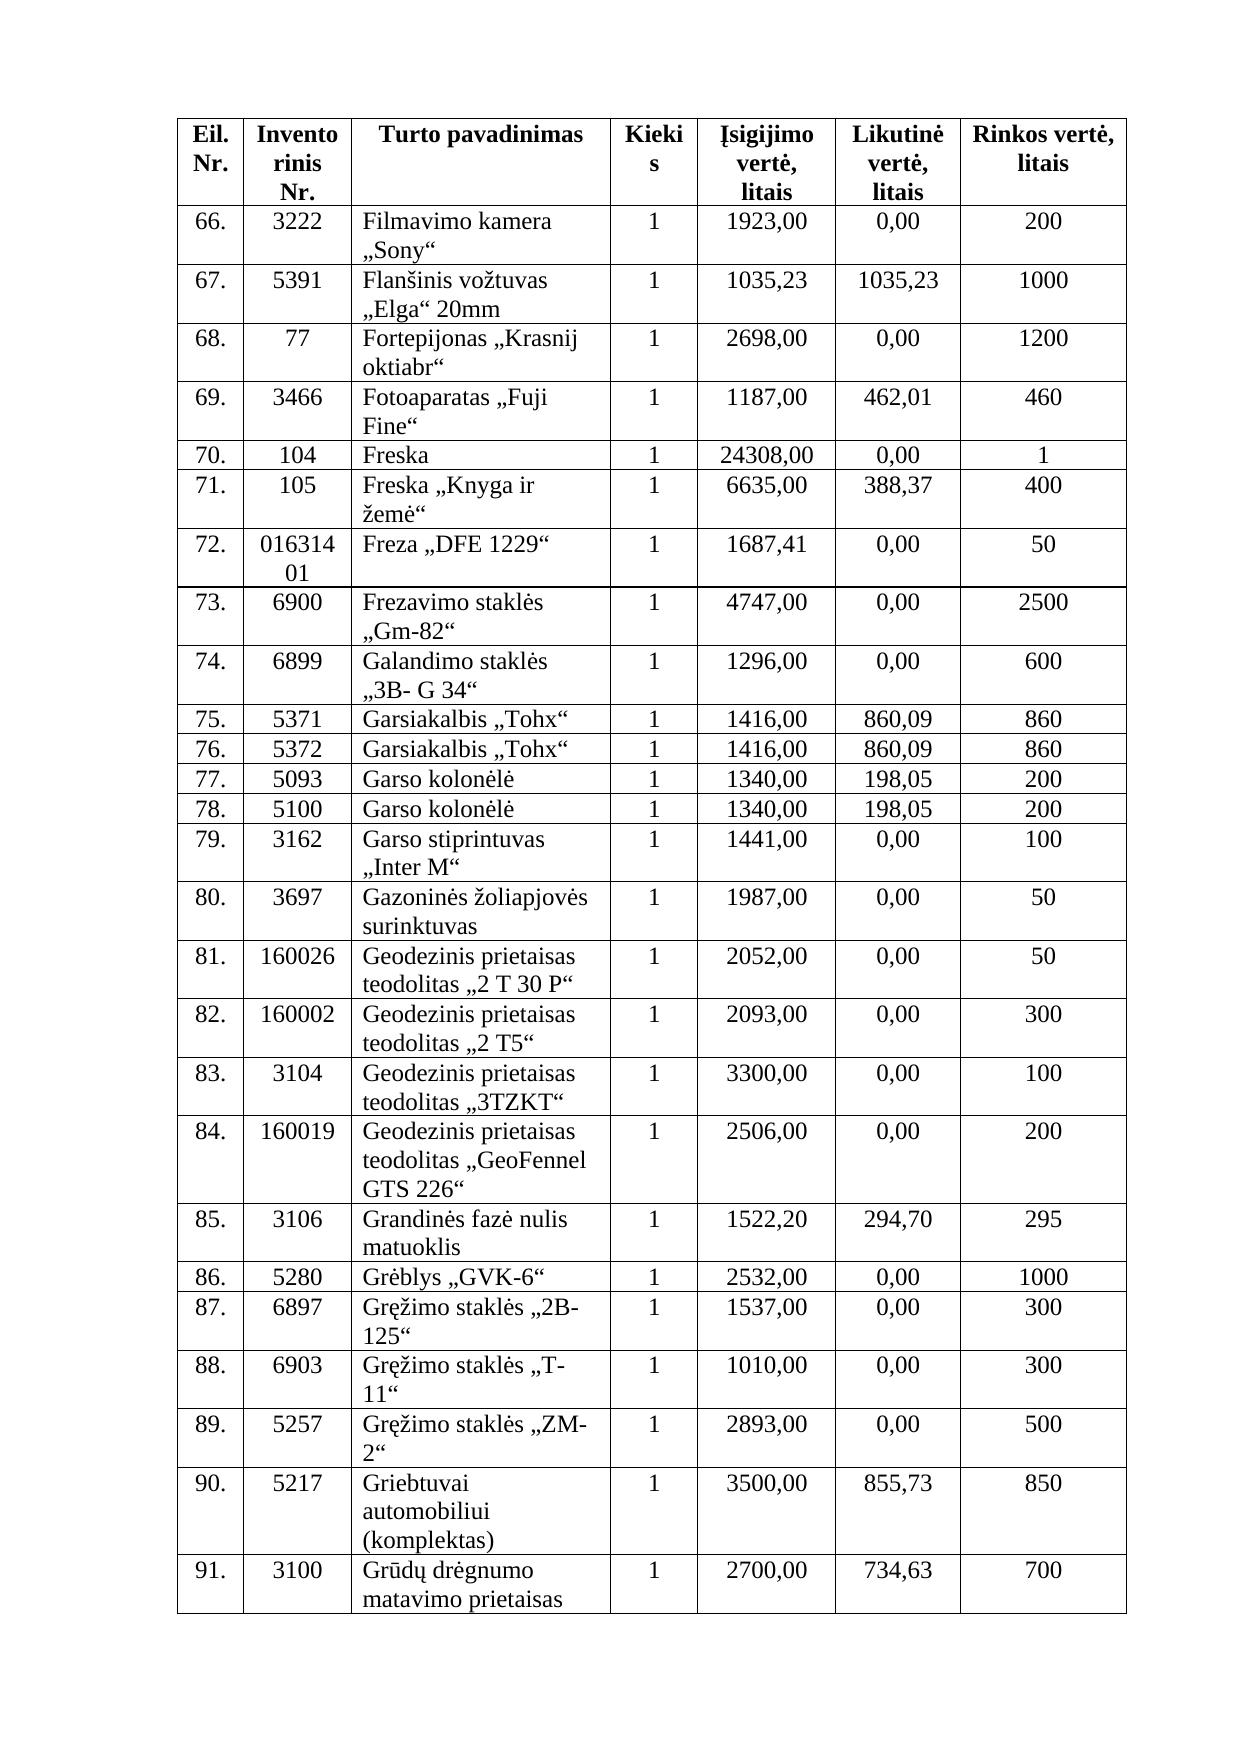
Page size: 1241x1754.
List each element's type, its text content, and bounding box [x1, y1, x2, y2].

table_cell 91. [178, 1555, 243, 1612]
table_cell Frezavimo staklės „Gm-82“ [352, 588, 610, 645]
table_cell 860,09 [836, 705, 960, 733]
table_cell 3300,00 [698, 1058, 835, 1115]
table_cell 0,00 [836, 588, 960, 645]
table_cell 67. [178, 265, 243, 322]
table_cell Geodezinis prietaisas teodolitas „2 T 30 P“ [352, 941, 610, 998]
table_cell 100 [961, 1058, 1126, 1115]
table_cell 600 [961, 646, 1126, 703]
table_cell 1 [611, 1058, 697, 1115]
table_cell 1 [611, 529, 697, 586]
table_cell 50 [961, 882, 1126, 940]
table_cell Geodezinis prietaisas teodolitas „3TZKT“ [352, 1058, 610, 1115]
table_cell Garso kolonėlė [352, 794, 610, 823]
table_cell 88. [178, 1351, 243, 1408]
table_cell 75. [178, 705, 243, 733]
table_cell 400 [961, 470, 1126, 528]
table_cell 4747,00 [698, 588, 835, 645]
table_cell Garso stiprintuvas „Inter M“ [352, 824, 610, 881]
table_cell 462,01 [836, 382, 960, 439]
table_cell 160019 [244, 1116, 351, 1203]
table_cell 87. [178, 1292, 243, 1349]
table_cell 2093,00 [698, 999, 835, 1057]
table_cell 1 [611, 206, 697, 264]
table_cell 1987,00 [698, 882, 835, 940]
table_cell 1010,00 [698, 1351, 835, 1408]
table_cell 1 [611, 764, 697, 793]
table_cell 2506,00 [698, 1116, 835, 1203]
table_cell 1 [611, 324, 697, 381]
table_cell 860,09 [836, 734, 960, 763]
table_cell 81. [178, 941, 243, 998]
table_cell 1 [961, 441, 1126, 469]
table_cell 104 [244, 441, 351, 469]
table_cell 1 [611, 382, 697, 439]
table_cell 200 [961, 794, 1126, 823]
table_cell 76. [178, 734, 243, 763]
table_cell 3697 [244, 882, 351, 940]
table_cell 1 [611, 1292, 697, 1349]
table_cell 6899 [244, 646, 351, 703]
table_cell 3104 [244, 1058, 351, 1115]
table_cell 0,00 [836, 529, 960, 586]
table_cell 1 [611, 1409, 697, 1467]
table_cell 73. [178, 588, 243, 645]
table_cell 5391 [244, 265, 351, 322]
table_cell 198,05 [836, 794, 960, 823]
table_cell 1000 [961, 265, 1126, 322]
table_cell 1 [611, 470, 697, 528]
table_cell 0,00 [836, 1351, 960, 1408]
table_cell 3162 [244, 824, 351, 881]
table_cell 1416,00 [698, 734, 835, 763]
table_cell Geodezinis prietaisas teodolitas „2 T5“ [352, 999, 610, 1057]
table_cell 1187,00 [698, 382, 835, 439]
table_cell 3100 [244, 1555, 351, 1612]
table_cell 1522,20 [698, 1204, 835, 1261]
table_cell 6903 [244, 1351, 351, 1408]
table_cell 3106 [244, 1204, 351, 1261]
table_cell 1 [611, 646, 697, 703]
table_cell 79. [178, 824, 243, 881]
table_cell 78. [178, 794, 243, 823]
table_cell 71. [178, 470, 243, 528]
table_cell 0,00 [836, 1262, 960, 1291]
table_cell Fotoaparatas „Fuji Fine“ [352, 382, 610, 439]
table_cell 1340,00 [698, 764, 835, 793]
table_header Likutinė vertė, litais [836, 119, 960, 205]
table_cell 5280 [244, 1262, 351, 1291]
table_cell 85. [178, 1204, 243, 1261]
table_cell Gręžimo staklės „T-11“ [352, 1351, 610, 1408]
table_cell 5217 [244, 1468, 351, 1554]
table_cell 2532,00 [698, 1262, 835, 1291]
table_cell 84. [178, 1116, 243, 1203]
table_cell 2500 [961, 588, 1126, 645]
table_cell 1 [611, 1204, 697, 1261]
table_cell 5100 [244, 794, 351, 823]
table_cell 855,73 [836, 1468, 960, 1554]
table_cell 3222 [244, 206, 351, 264]
table_cell 5372 [244, 734, 351, 763]
table_cell 1 [611, 1116, 697, 1203]
table_cell 388,37 [836, 470, 960, 528]
table_cell 300 [961, 999, 1126, 1057]
table_cell 1 [611, 941, 697, 998]
table_cell 300 [961, 1351, 1126, 1408]
table_cell 1 [611, 1555, 697, 1612]
table_header Inventorinis Nr. [244, 119, 351, 205]
table_cell 1035,23 [836, 265, 960, 322]
table_cell 86. [178, 1262, 243, 1291]
table_cell Garsiakalbis „Tohx“ [352, 734, 610, 763]
table_cell 100 [961, 824, 1126, 881]
table_cell 1 [611, 265, 697, 322]
table_cell 5093 [244, 764, 351, 793]
table_cell 6635,00 [698, 470, 835, 528]
table_cell 90. [178, 1468, 243, 1554]
table_cell Filmavimo kamera „Sony“ [352, 206, 610, 264]
table_cell 0,00 [836, 646, 960, 703]
table_cell Freska [352, 441, 610, 469]
table_cell 0,00 [836, 1058, 960, 1115]
table_header Turto pavadinimas [352, 119, 610, 205]
table_cell Grūdų drėgnumo matavimo prietaisas [352, 1555, 610, 1612]
table_cell 0,00 [836, 882, 960, 940]
table_cell 0,00 [836, 824, 960, 881]
table_cell 6897 [244, 1292, 351, 1349]
table_cell 200 [961, 1116, 1126, 1203]
table_cell 294,70 [836, 1204, 960, 1261]
table_cell 1 [611, 1351, 697, 1408]
table_cell 1035,23 [698, 265, 835, 322]
table_cell 700 [961, 1555, 1126, 1612]
table_cell 1 [611, 999, 697, 1057]
table_cell 0,00 [836, 324, 960, 381]
table_cell 66. [178, 206, 243, 264]
table_cell 860 [961, 705, 1126, 733]
table_cell 1 [611, 1262, 697, 1291]
table_cell 1200 [961, 324, 1126, 381]
table_cell 77 [244, 324, 351, 381]
table_cell 89. [178, 1409, 243, 1467]
table_header Įsigijimo vertė, litais [698, 119, 835, 205]
table_cell 0,00 [836, 999, 960, 1057]
table_cell 82. [178, 999, 243, 1057]
table_cell 69. [178, 382, 243, 439]
table_cell 2052,00 [698, 941, 835, 998]
table_cell 0,00 [836, 1116, 960, 1203]
table_cell 0,00 [836, 1409, 960, 1467]
table_cell 1 [611, 824, 697, 881]
table_cell 1537,00 [698, 1292, 835, 1349]
table_cell 1296,00 [698, 646, 835, 703]
table_cell 50 [961, 941, 1126, 998]
table_cell 0,00 [836, 941, 960, 998]
table_header Eil. Nr. [178, 119, 243, 205]
table_cell 860 [961, 734, 1126, 763]
table_cell 83. [178, 1058, 243, 1115]
table_cell 1 [611, 882, 697, 940]
table_cell 1 [611, 441, 697, 469]
table_cell Fortepijonas „Krasnij oktiabr“ [352, 324, 610, 381]
table_cell 1 [611, 734, 697, 763]
table_cell 160002 [244, 999, 351, 1057]
table_cell Grėblys „GVK-6“ [352, 1262, 610, 1291]
table_cell 68. [178, 324, 243, 381]
table_cell 77. [178, 764, 243, 793]
table_cell Garsiakalbis „Tohx“ [352, 705, 610, 733]
table_cell Grandinės fazė nulis matuoklis [352, 1204, 610, 1261]
table_cell 300 [961, 1292, 1126, 1349]
table_cell 3500,00 [698, 1468, 835, 1554]
table_cell 24308,00 [698, 441, 835, 469]
table_cell 5371 [244, 705, 351, 733]
table_cell Freza „DFE 1229“ [352, 529, 610, 586]
table_cell Gręžimo staklės „2B-125“ [352, 1292, 610, 1349]
table_cell 500 [961, 1409, 1126, 1467]
table_cell 1340,00 [698, 794, 835, 823]
table_cell 105 [244, 470, 351, 528]
table_cell 1 [611, 705, 697, 733]
table_cell 74. [178, 646, 243, 703]
table_cell 1687,41 [698, 529, 835, 586]
table_cell Geodezinis prietaisas teodolitas „GeoFennel GTS 226“ [352, 1116, 610, 1203]
table_cell 1 [611, 588, 697, 645]
table_cell 0,00 [836, 1292, 960, 1349]
table_cell Galandimo staklės „3B- G 34“ [352, 646, 610, 703]
table_cell 460 [961, 382, 1126, 439]
table_cell 295 [961, 1204, 1126, 1261]
table_cell 1923,00 [698, 206, 835, 264]
table_cell 734,63 [836, 1555, 960, 1612]
table_cell 1 [611, 1468, 697, 1554]
table_cell 1000 [961, 1262, 1126, 1291]
table_cell 198,05 [836, 764, 960, 793]
table_cell 6900 [244, 588, 351, 645]
table_cell 72. [178, 529, 243, 586]
table_cell 200 [961, 206, 1126, 264]
table_cell 50 [961, 529, 1126, 586]
table_cell 160026 [244, 941, 351, 998]
table_cell 01631401 [244, 529, 351, 586]
table_cell 0,00 [836, 441, 960, 469]
table_cell 850 [961, 1468, 1126, 1554]
table_header Kiekis [611, 119, 697, 205]
table_cell 1441,00 [698, 824, 835, 881]
table_cell 3466 [244, 382, 351, 439]
table_cell 1416,00 [698, 705, 835, 733]
table_cell Gazoninės žoliapjovės surinktuvas [352, 882, 610, 940]
table_cell Freska „Knyga ir žemė“ [352, 470, 610, 528]
table_cell 80. [178, 882, 243, 940]
table_cell Garso kolonėlė [352, 764, 610, 793]
table_cell 2893,00 [698, 1409, 835, 1467]
table_cell 70. [178, 441, 243, 469]
table_cell 200 [961, 764, 1126, 793]
table_cell Griebtuvai automobiliui (komplektas) [352, 1468, 610, 1554]
table_cell 2700,00 [698, 1555, 835, 1612]
table_header Rinkos vertė, litais [961, 119, 1126, 205]
table_cell 0,00 [836, 206, 960, 264]
table_cell 1 [611, 794, 697, 823]
table_cell 2698,00 [698, 324, 835, 381]
table_cell 5257 [244, 1409, 351, 1467]
table_cell Gręžimo staklės „ZM-2“ [352, 1409, 610, 1467]
table_cell Flanšinis vožtuvas „Elga“ 20mm [352, 265, 610, 322]
